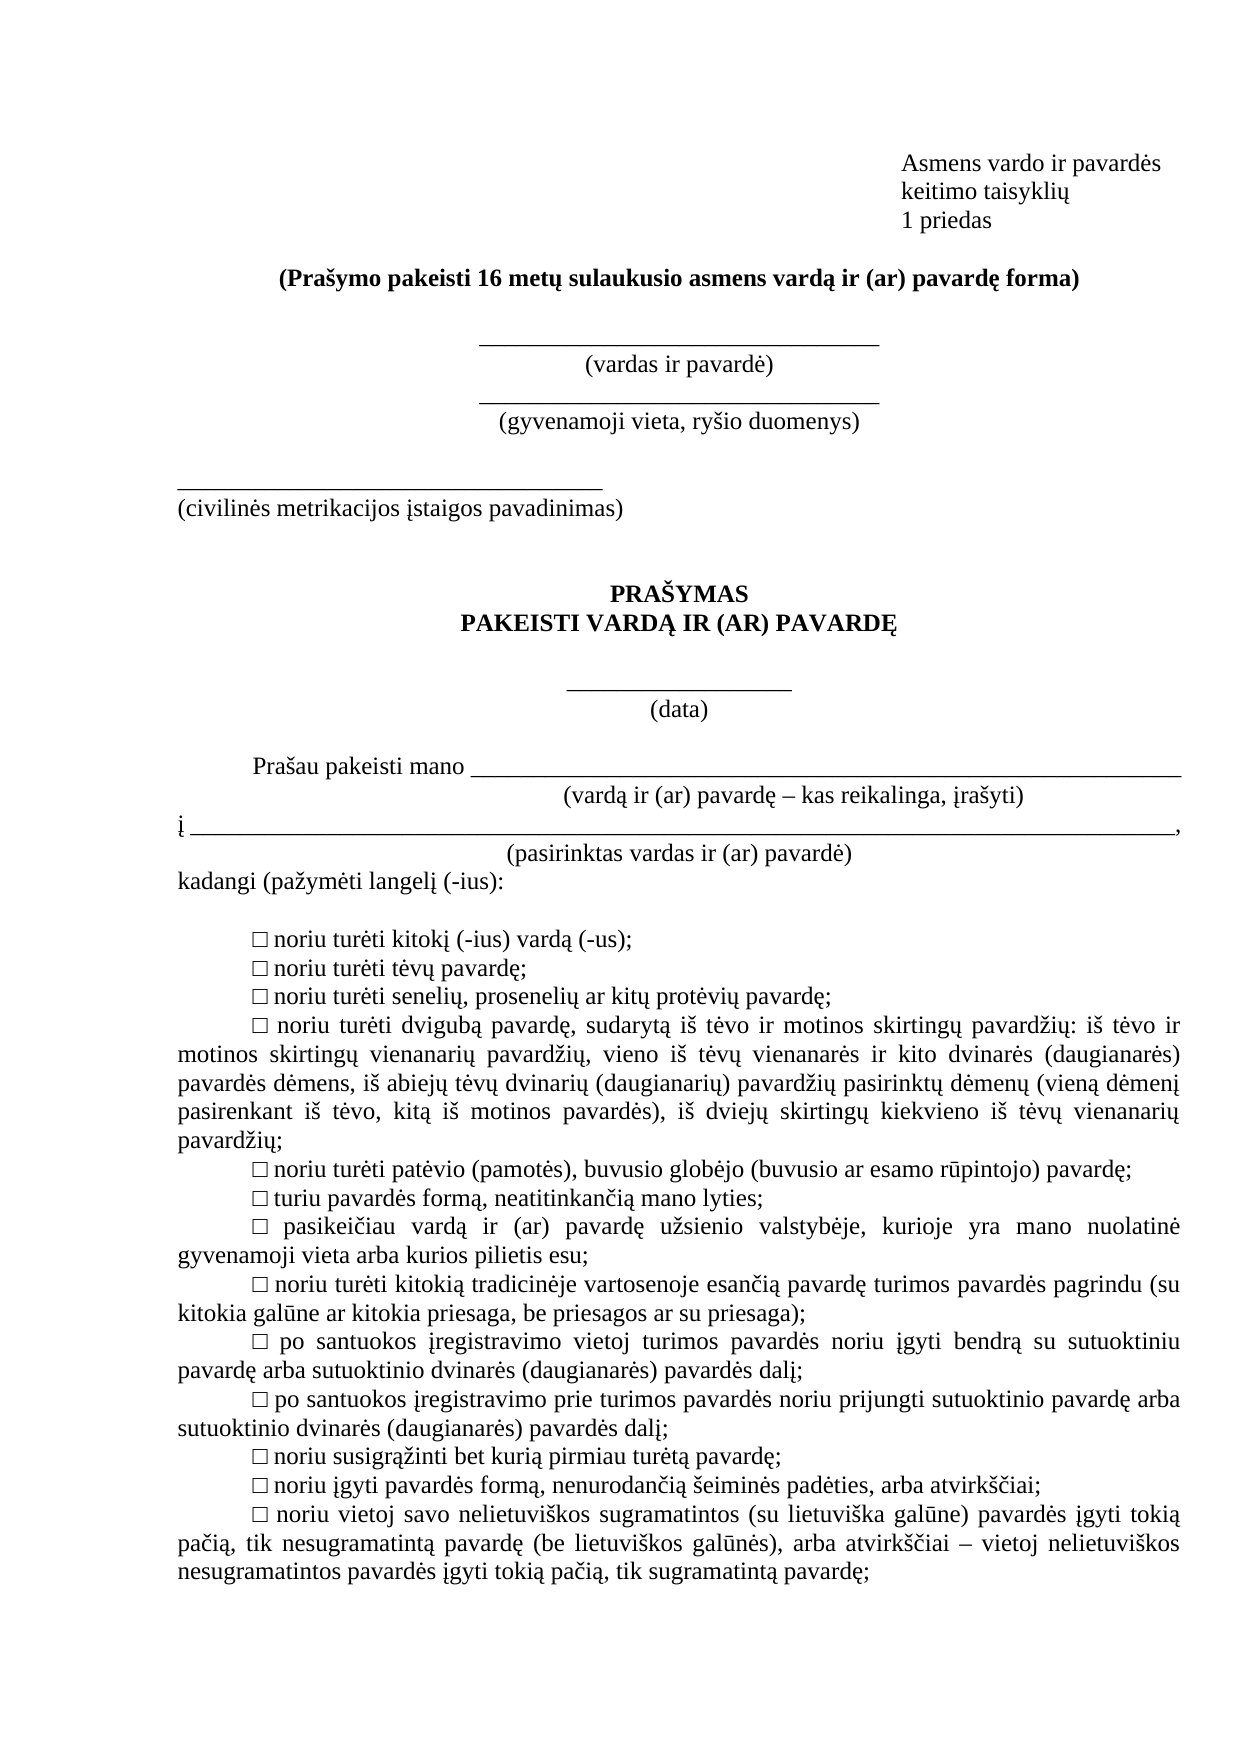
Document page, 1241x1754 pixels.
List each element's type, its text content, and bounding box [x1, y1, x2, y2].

text (vardas ir pavardė) [177, 349, 1181, 378]
text □ noriu įgyti pavardės formą, nenurodančią šeiminės padėties, arba atvirkščiai; [177, 1470, 1181, 1499]
text □ po santuokos įregistravimo prie turimos pavardės noriu prijungti sutuoktinio pavardę arba sutuoktinio dvinarės (daugianarės) pavardės dalį; [177, 1384, 1181, 1441]
text □ turiu pavardės formą, neatitinkančią mano lyties; [177, 1183, 1181, 1211]
text PAKEISTI VARDĄ IR (AR) PAVARDĘ [177, 608, 1181, 636]
text (Prašymo pakeisti 16 metų sulaukusio asmens vardą ir (ar) pavardę forma) [177, 263, 1181, 291]
text ________________________________ [177, 320, 1181, 349]
text (civilinės metrikacijos įstaigos pavadinimas) [177, 493, 1181, 521]
text □ noriu susigrąžinti bet kurią pirmiau turėtą pavardę; [177, 1441, 1181, 1470]
text □ noriu turėti kitokią tradicinėje vartosenoje esančią pavardę turimos pavardės pagrindu (su kitokia galūne ar kitokia priesaga, be priesagos ar su priesaga); [177, 1269, 1181, 1326]
text ________________________________ [177, 378, 1181, 406]
text □ pasikeičiau vardą ir (ar) pavardę užsienio valstybėje, kurioje yra mano nuolatinė gyvenamoji vieta arba kurios pilietis esu; [177, 1211, 1181, 1269]
text kadangi (pažymėti langelį (-ius): [177, 866, 1181, 895]
text (pasirinktas vardas ir (ar) pavardė) [177, 838, 1181, 866]
text (gyvenamoji vieta, ryšio duomenys) [177, 406, 1181, 435]
text Asmens vardo ir pavardės [901, 148, 1181, 176]
text □ noriu vietoj savo nelietuviškos sugramatintos (su lietuviška galūne) pavardės įgyti tokią pačią, tik nesugramatintą pavardę (be lietuviškos galūnės), arba atvirkščiai – vietoj nelietuviškos nesugramatintos pavardės įgyti tokią pačią, tik sugramatintą pavardę; [177, 1499, 1181, 1585]
text PRAŠYMAS [177, 579, 1181, 608]
text □ noriu turėti senelių, prosenelių ar kitų protėvių pavardę; [177, 981, 1181, 1010]
text __________________ [177, 665, 1181, 694]
text (vardą ir (ar) pavardę – kas reikalinga, įrašyti) [177, 780, 1181, 809]
text Prašau pakeisti mano [177, 751, 1181, 780]
text __________________________________ [177, 464, 1181, 493]
text keitimo taisyklių [901, 176, 1181, 205]
text □ noriu turėti dvigubą pavardę, sudarytą iš tėvo ir motinos skirtingų pavardžių: iš tėvo ir motinos skirtingų vienanarių pavardžių, vieno iš tėvų vienanarės ir kito dvinarės (daugianarės) pavardės dėmens, iš abiejų tėvų dvinarių (daugianarių) pavardžių pasirinktų dėmenų (vieną dėmenį pasirenkant iš tėvo, kitą iš motinos pavardės), iš dviejų skirtingų kiekvieno iš tėvų vienanarių pavardžių; [177, 1010, 1181, 1154]
text į , [177, 809, 1181, 838]
text □ po santuokos įregistravimo vietoj turimos pavardės noriu įgyti bendrą su sutuoktiniu pavardę arba sutuoktinio dvinarės (daugianarės) pavardės dalį; [177, 1326, 1181, 1384]
text □ noriu turėti tėvų pavardę; [177, 953, 1181, 981]
text 1 priedas [901, 205, 1181, 234]
text □ noriu turėti patėvio (pamotės), buvusio globėjo (buvusio ar esamo rūpintojo) pavardę; [177, 1154, 1181, 1183]
text (data) [177, 694, 1181, 723]
text □ noriu turėti kitokį (-ius) vardą (-us); [177, 924, 1181, 953]
